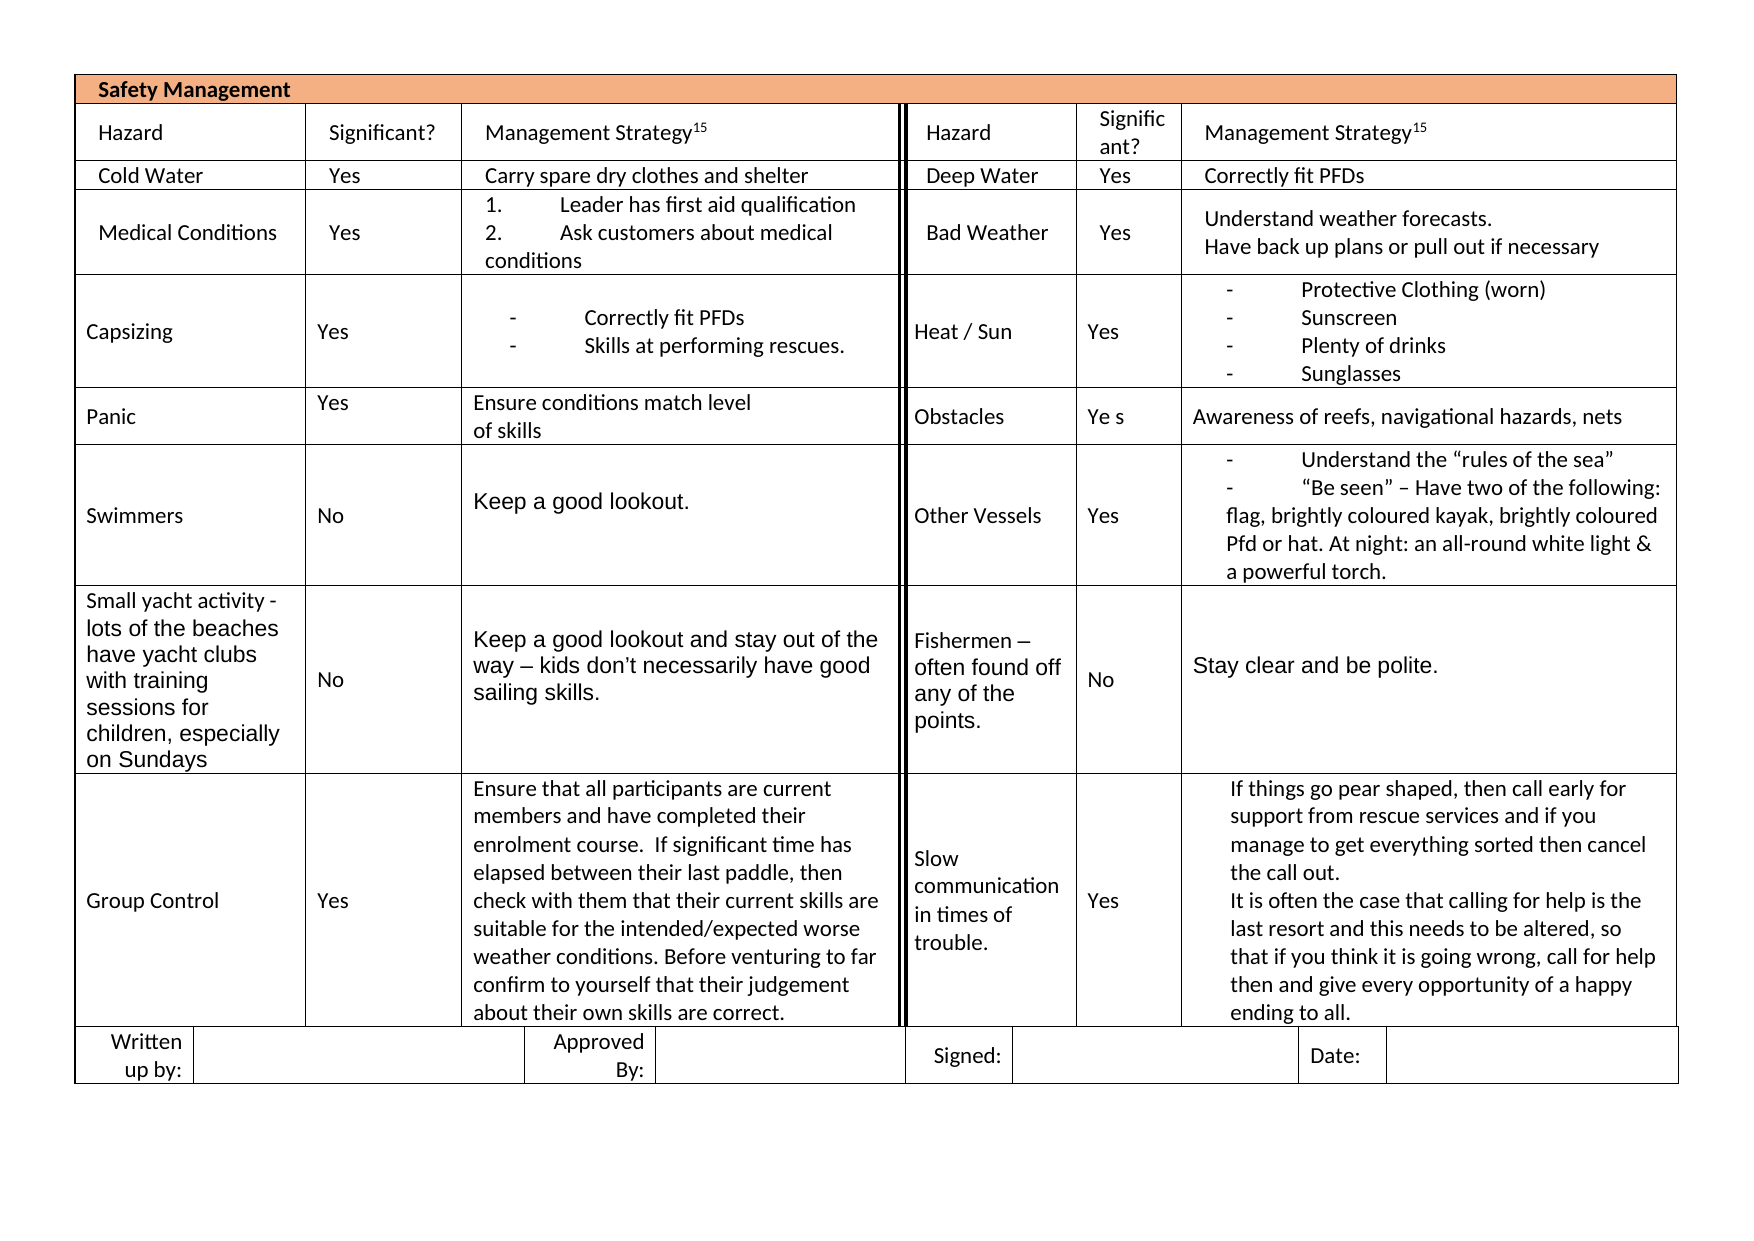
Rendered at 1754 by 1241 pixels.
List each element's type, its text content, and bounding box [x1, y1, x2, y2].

table_cell Slow communication in times of trouble. [908, 774, 1076, 1026]
table_cell Stay clear and be polite. [1182, 586, 1676, 773]
table_cell Keep a good lookout and stay out of the way – kids don’t necessarily have good sailing skills. [462, 586, 898, 773]
table_cell Yes [1077, 161, 1181, 189]
table_cell Bad Weather [908, 190, 1076, 274]
table_cell No [306, 586, 461, 773]
table_cell If things go pear shaped, then call early for support from rescue services and if you manage to get everything sorted then cancel the call out. It is often the case that calling for help is the last resort and this needs to be altered, so that if you think it is going wrong, call for help then and give every opportunity of a happy ending to all. [1182, 774, 1676, 1026]
table_cell [1013, 1027, 1298, 1083]
table_cell Other Vessels [908, 445, 1076, 585]
table_cell Small yacht activity - lots of the beaches have yacht clubs with training sessions for children, especially on Sundays [76, 586, 305, 773]
table_cell Understand weather forecasts. Have back up plans or pull out if necessary [1182, 190, 1676, 274]
table_cell Swimmers [76, 445, 305, 585]
table_cell Yes [1077, 774, 1181, 1026]
table_cell Obstacles [908, 388, 1076, 444]
table_cell Written up by: [76, 1027, 193, 1083]
table_cell Ye s [1077, 388, 1181, 444]
table_cell Capsizing [76, 275, 305, 387]
table_cell [1387, 1027, 1678, 1083]
table_cell Ensure that all participants are current members and have completed their enrolment course. If significant time has elapsed between their last paddle, then check with them that their current skills are suitable for the intended/expected worse weather conditions. Before venturing to far confirm to yourself that their judgement about their own skills are correct. [462, 774, 898, 1026]
table_cell Approved By: [525, 1027, 655, 1083]
table_cell Yes [1077, 190, 1181, 274]
table_cell Awareness of reefs, navigational hazards, nets [1182, 388, 1676, 444]
table_cell Fishermen – often found off any of the points. [908, 586, 1076, 773]
table_cell Signed: [906, 1027, 1012, 1083]
table_cell Yes [1077, 445, 1181, 585]
table_cell Hazard [908, 104, 1076, 160]
table_cell Panic [76, 388, 305, 444]
table_cell Management Strategy15 [462, 104, 898, 160]
table_cell Deep Water [908, 161, 1076, 189]
table_cell Understand the “rules of the sea” “Be seen” – Have two of the following: flag, brightly coloured kayak, brightly coloured Pfd or hat. At night: an all-round white light & a powerful torch. [1182, 445, 1676, 585]
table_cell Significant? [1077, 104, 1181, 160]
table_cell Medical Conditions [76, 190, 305, 274]
table_cell Correctly fit PFDs [1182, 161, 1676, 189]
table_cell No [1077, 586, 1181, 773]
table_cell Yes [306, 190, 461, 274]
table_cell Correctly fit PFDs Skills at performing rescues. [462, 275, 898, 387]
table_cell Yes [306, 275, 461, 387]
table_cell Leader has first aid qualification Ask customers about medical conditions [462, 190, 898, 274]
table_cell [656, 1027, 905, 1083]
table_cell Protective Clothing (worn) Sunscreen Plenty of drinks Sunglasses [1182, 275, 1676, 387]
table_cell Yes [1077, 275, 1181, 387]
table_cell Carry spare dry clothes and shelter [462, 161, 898, 189]
table_cell Yes [306, 774, 461, 1026]
table_header Safety Management [76, 75, 1676, 103]
table_cell Ensure conditions match level of skills [462, 388, 898, 444]
table_cell Heat / Sun [908, 275, 1076, 387]
table_cell Keep a good lookout. [462, 445, 898, 585]
table_cell [194, 1027, 524, 1083]
table_cell Hazard [76, 104, 305, 160]
table_cell Yes [306, 161, 461, 189]
table_cell Date: [1299, 1027, 1386, 1083]
table_cell Group Control [76, 774, 305, 1026]
table_cell Cold Water [76, 161, 305, 189]
table_cell Yes [306, 388, 461, 444]
table_cell Management Strategy15 [1182, 104, 1676, 160]
table_cell Significant? [306, 104, 461, 160]
table_cell No [306, 445, 461, 585]
